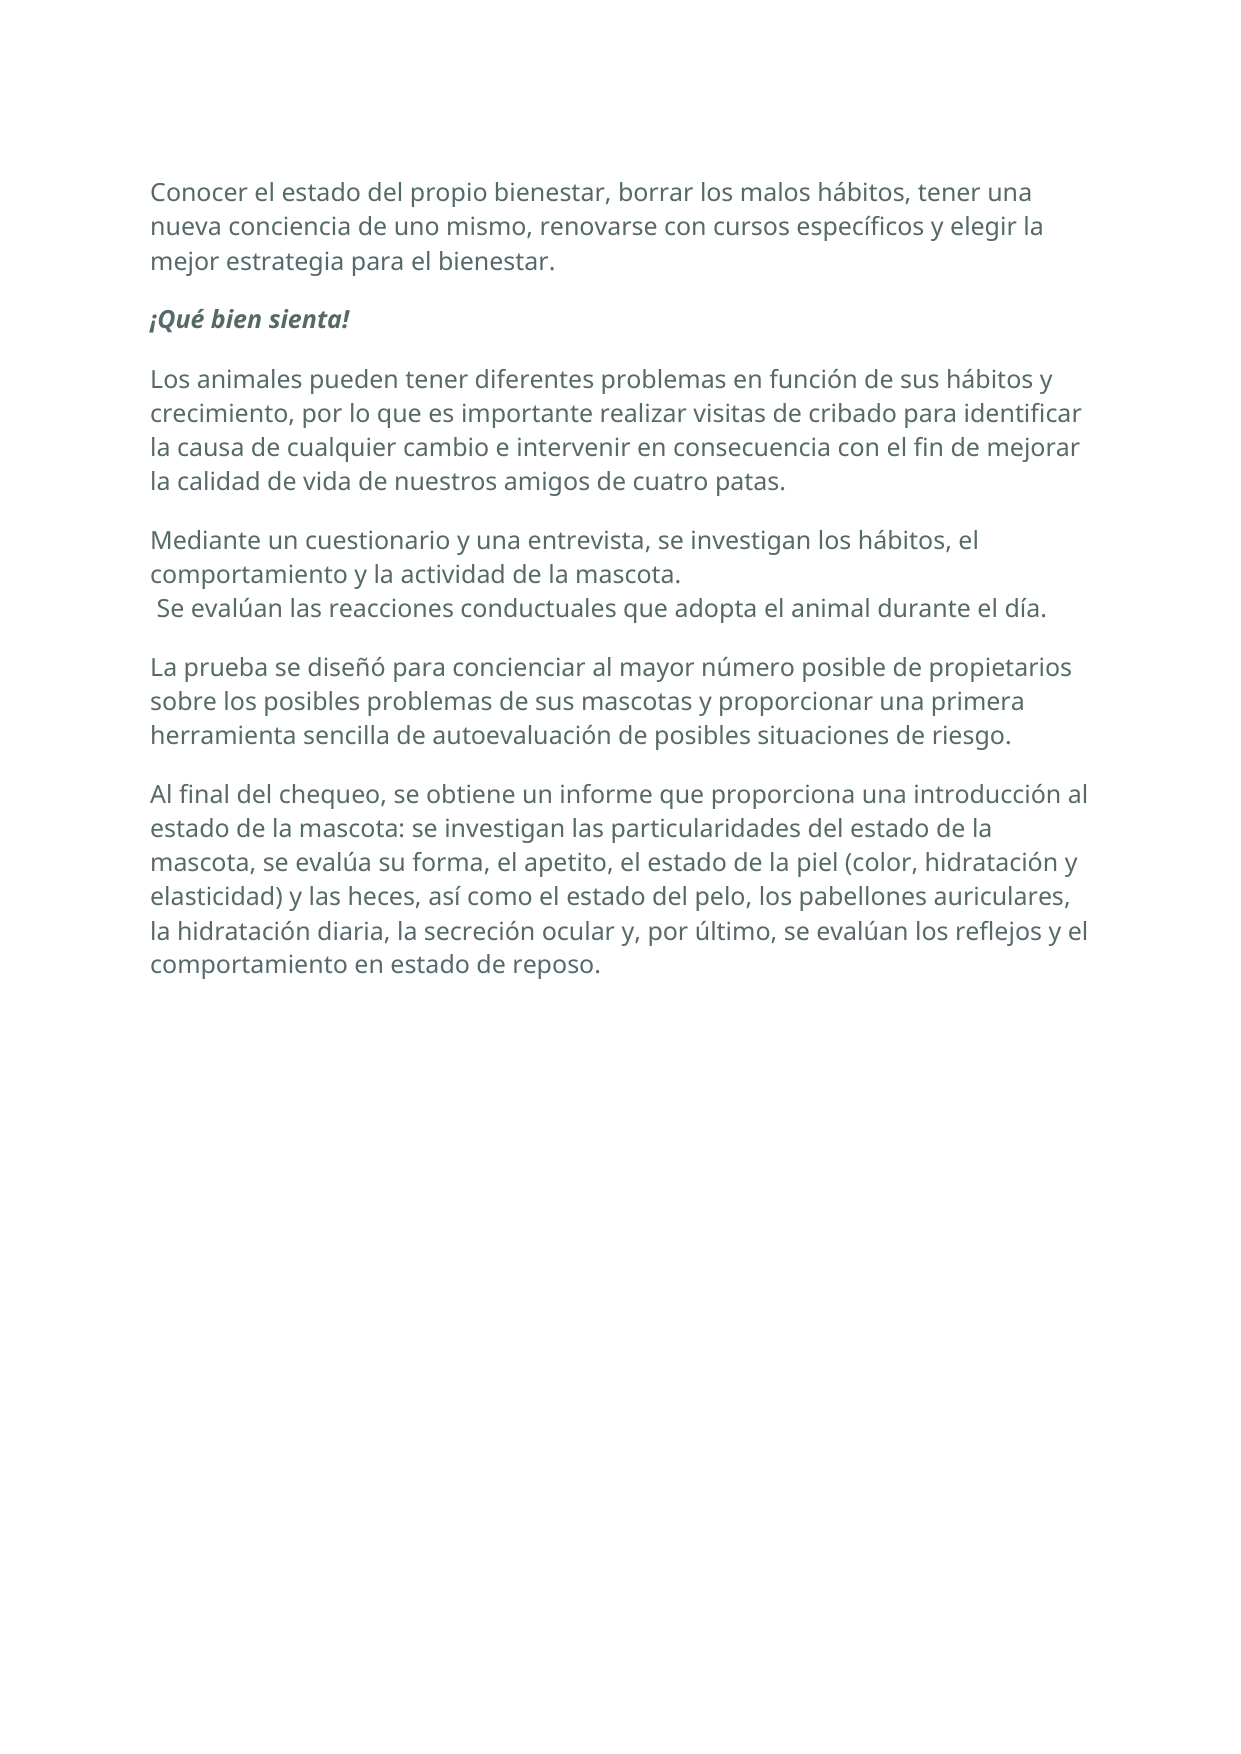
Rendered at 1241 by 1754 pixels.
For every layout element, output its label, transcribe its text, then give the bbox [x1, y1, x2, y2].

text Al final del chequeo, se obtiene un informe que proporciona una introducción al estado de la mascota: se investigan las particularidades del estado de la mascota, se evalúa su forma, el apetito, el estado de la piel (color, hidratación y elasticidad) y las heces, así como el estado del pelo, los pabellones auriculares, la hidratación diaria, la secreción ocular y, por último, se evalúan los reflejos y el comportamiento en estado de reposo. [150, 777, 1090, 981]
text ¡Qué bien sienta! [150, 302, 1090, 336]
text Los animales pueden tener diferentes problemas en función de sus hábitos y crecimiento, por lo que es importante realizar visitas de cribado para identificar la causa de cualquier cambio e intervenir en consecuencia con el fin de mejorar la calidad de vida de nuestros amigos de cuatro patas. [150, 361, 1090, 497]
text Conocer el estado del propio bienestar, borrar los malos hábitos, tener una nueva conciencia de uno mismo, renovarse con cursos específicos y elegir la mejor estrategia para el bienestar. [150, 175, 1090, 277]
text Mediante un cuestionario y una entrevista, se investigan los hábitos, el comportamiento y la actividad de la mascota. Se evalúan las reacciones conductuales que adopta el animal durante el día. [150, 522, 1090, 625]
text La prueba se diseñó para concienciar al mayor número posible de propietarios sobre los posibles problemas de sus mascotas y proporcionar una primera herramienta sencilla de autoevaluación de posibles situaciones de riesgo. [150, 650, 1090, 752]
